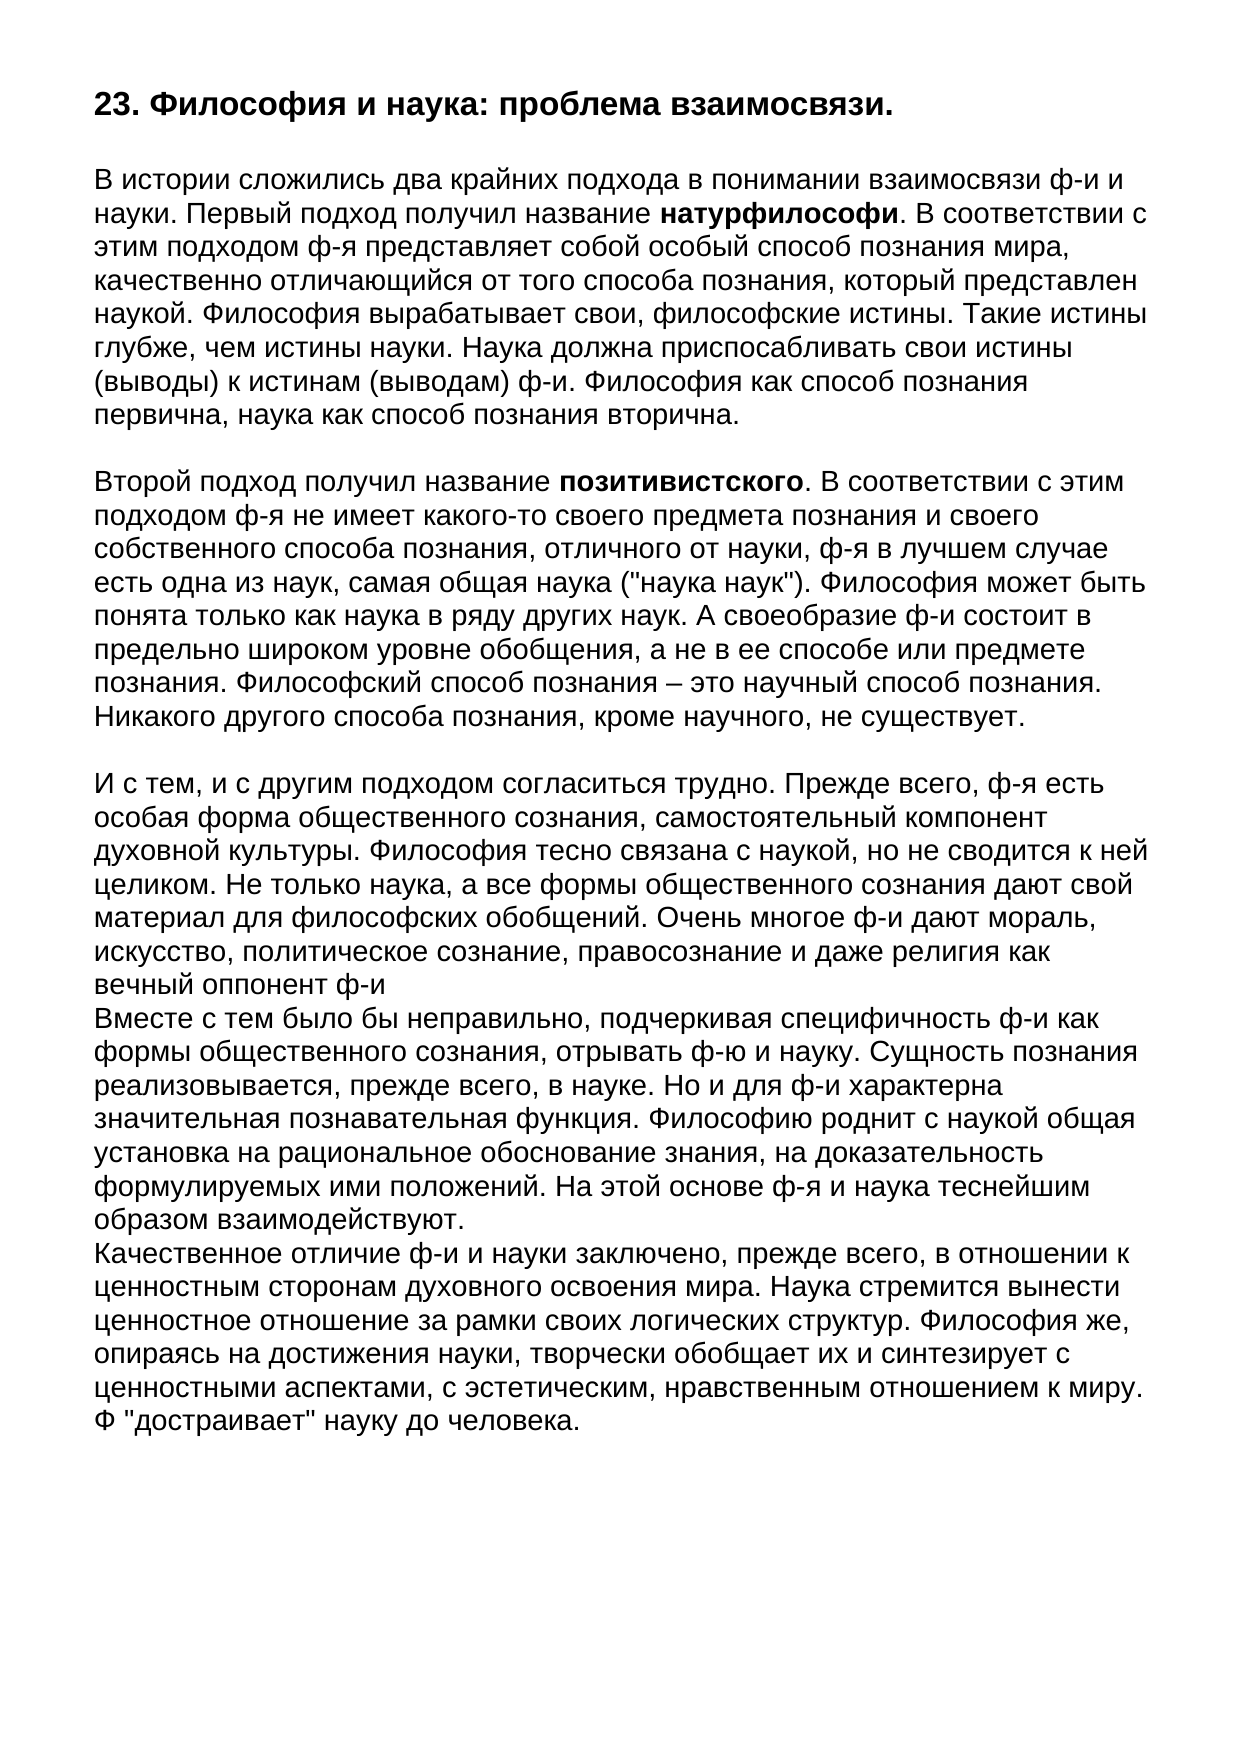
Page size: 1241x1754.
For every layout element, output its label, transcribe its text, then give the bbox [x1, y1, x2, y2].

text Качественное отличие ф-и и науки заключено, прежде всего, в отношении к ценностным сторонам духовного освоения мира. Наука стремится вынести ценностное отношение за рамки своих логических структур. Философия же, опираясь на достижения науки, творчески обобщает их и синтезирует с ценностными аспектами, с эстетическим, нравственным отношением к миру. Ф "достраивает" науку до человека. [94, 1236, 1152, 1437]
text В истории сложились два крайних подхода в понимании взаимосвязи ф-и и науки. Первый подход получил название натурфилософи. В соответствии с этим подходом ф-я представляет собой особый способ познания мира, качественно отличающийся от того способа познания, который представлен наукой. Философия вырабатывает свои, философские истины. Такие истины глубже, чем истины науки. Наука должна приспосабливать свои истины (выводы) к истинам (выводам) ф-и. Философия как способ познания первична, наука как способ познания вторична. [94, 162, 1152, 431]
subtitle 23. Философия и наука: проблема взаимосвязи. [94, 84, 1152, 122]
text И с тем, и с другим подходом согласиться трудно. Прежде всего, ф-я есть особая форма общественного сознания, самостоятельный компонент духовной культуры. Философия тесно связана с наукой, но не сводится к ней целиком. Не только наука, а все формы общественного сознания дают свой материал для философских обобщений. Очень многое ф-и дают мораль, искусство, политическое сознание, правосознание и даже религия как вечный оппонент ф-и [94, 766, 1152, 1001]
text Вместе с тем было бы неправильно, подчеркивая специфичность ф-и как формы общественного сознания, отрывать ф-ю и науку. Сущность познания реализовывается, прежде всего, в науке. Но и для ф-и характерна значительная познавательная функция. Философию роднит с наукой общая установка на рациональное обоснование знания, на доказательность формулируемых ими положений. На этой основе ф-я и наука теснейшим образом взаимодействуют. [94, 1001, 1152, 1236]
text Второй подход получил название позитивистского. В соответствии с этим подходом ф-я не имеет какого-то своего предмета познания и своего собственного способа познания, отличного от науки, ф-я в лучшем случае есть одна из наук, самая общая наука ("наука наук"). Философия может быть понята только как наука в ряду других наук. А своеобразие ф-и состоит в предельно широком уровне обобщения, а не в ее способе или предмете познания. Философский способ познания – это научный способ познания. Никакого другого способа познания, кроме научного, не существует. [94, 464, 1152, 732]
